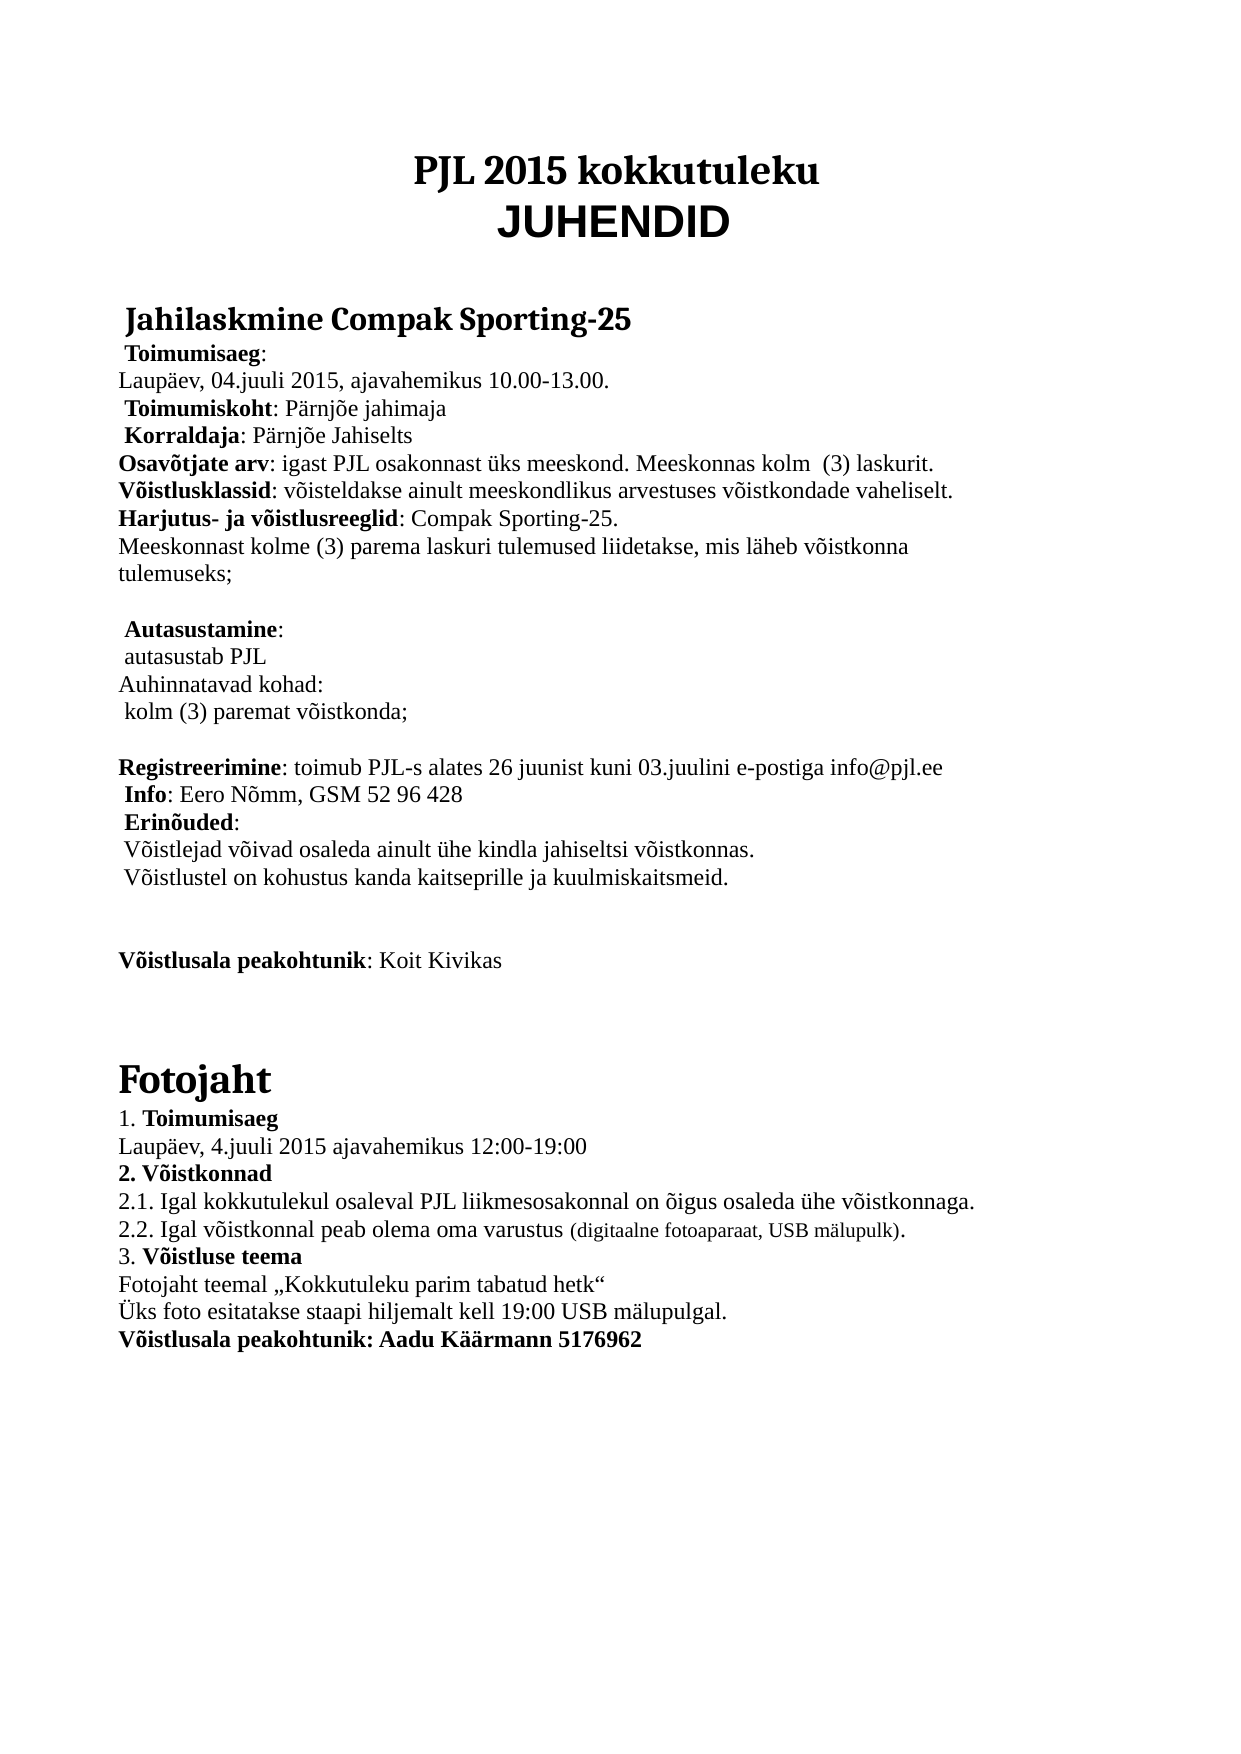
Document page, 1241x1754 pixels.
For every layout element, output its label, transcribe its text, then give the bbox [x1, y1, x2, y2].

text Võistlusala peakohtunik: Koit Kivikas [118, 946, 1122, 973]
text Toimumisaeg: [118, 338, 1122, 366]
text Meeskonnast kolme (3) parema laskuri tulemused liidetakse, mis läheb võistkonna [118, 532, 1122, 559]
text Osavõtjate arv: igast PJL osakonnast üks meeskond. Meeskonnas kolm (3) laskurit. [118, 449, 1122, 477]
text Harjutus- ja võistlusreeglid: Compak Sporting-25. [118, 504, 1122, 532]
text Fotojaht teemal „Kokkutuleku parim tabatud hetk“ [118, 1270, 1122, 1297]
text 2.2. Igal võistkonnal peab olema oma varustus (digitaalne fotoaparaat, USB mälupulk). [118, 1214, 1122, 1242]
text Autasustamine: [118, 614, 1122, 642]
text Laupäev, 4.juuli 2015 ajavahemikus 12:00-19:00 [118, 1132, 1122, 1159]
text Võistlustel on kohustus kanda kaitseprille ja kuulmiskaitsmeid. [118, 863, 1122, 891]
text Registreerimine: toimub PJL-s alates 26 juunist kuni 03.juulini e-postiga info@pjl.ee [118, 753, 1122, 780]
text Korraldaja: Pärnjõe Jahiselts [118, 421, 1122, 449]
text Erinõuded: [118, 808, 1122, 835]
text 2. Võistkonnad [118, 1159, 1122, 1187]
text Toimumiskoht: Pärnjõe jahimaja [118, 394, 1122, 421]
text PJL 2015 kokkutuleku [118, 147, 1122, 195]
text Info: Eero Nõmm, GSM 52 96 428 [118, 780, 1122, 808]
text Võistlejad võivad osaleda ainult ühe kindla jahiseltsi võistkonnas. [118, 835, 1122, 863]
text 2.1. Igal kokkutulekul osaleval PJL liikmesosakonnal on õigus osaleda ühe võistkonnaga. [118, 1187, 1122, 1214]
text Jahilaskmine Compak Sporting-25 [118, 300, 1122, 338]
text tulemuseks; [118, 559, 1122, 587]
text kolm (3) paremat võistkonda; [118, 697, 1122, 725]
text Üks foto esitatakse staapi hiljemalt kell 19:00 USB mälupulgal. [118, 1297, 1122, 1325]
text autasustab PJL [118, 642, 1122, 670]
text 3. Võistluse teema [118, 1242, 1122, 1270]
text Võistlusklassid: võisteldakse ainult meeskondlikus arvestuses võistkondade vaheliselt. [118, 477, 1122, 504]
text Fotojaht [118, 1056, 1122, 1104]
text Laupäev, 04.juuli 2015, ajavahemikus 10.00-13.00. [118, 366, 1122, 394]
text Võistlusala peakohtunik: Aadu Käärmann 5176962 [118, 1325, 1122, 1353]
text 1. Toimumisaeg [118, 1104, 1122, 1132]
text Auhinnatavad kohad: [118, 670, 1122, 697]
text JUHENDID [118, 195, 1122, 247]
